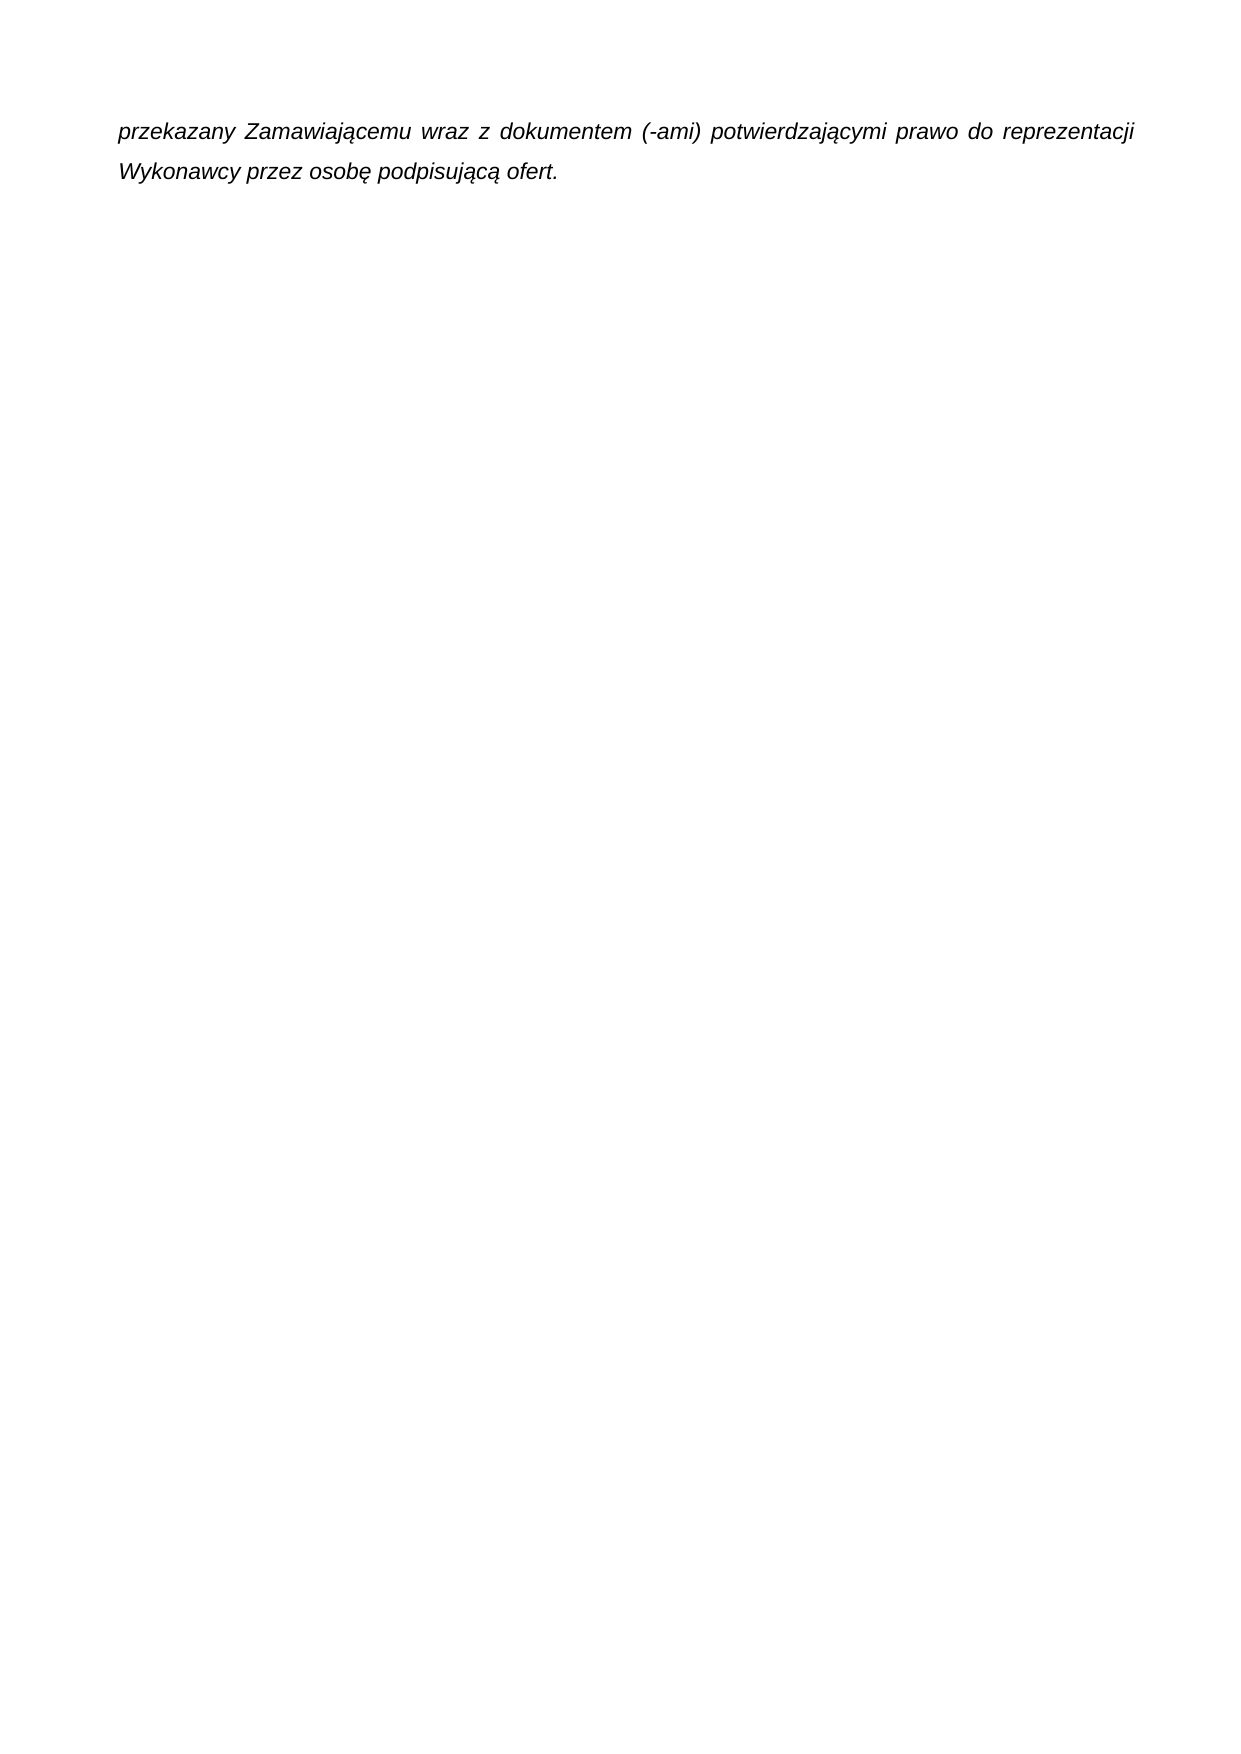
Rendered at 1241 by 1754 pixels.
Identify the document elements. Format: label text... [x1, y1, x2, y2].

text przekazany Zamawiającemu wraz z dokumentem (-ami) potwierdzającymi prawo do reprezentacji Wykonawcy przez osobę podpisującą ofert. [118, 118, 1137, 184]
